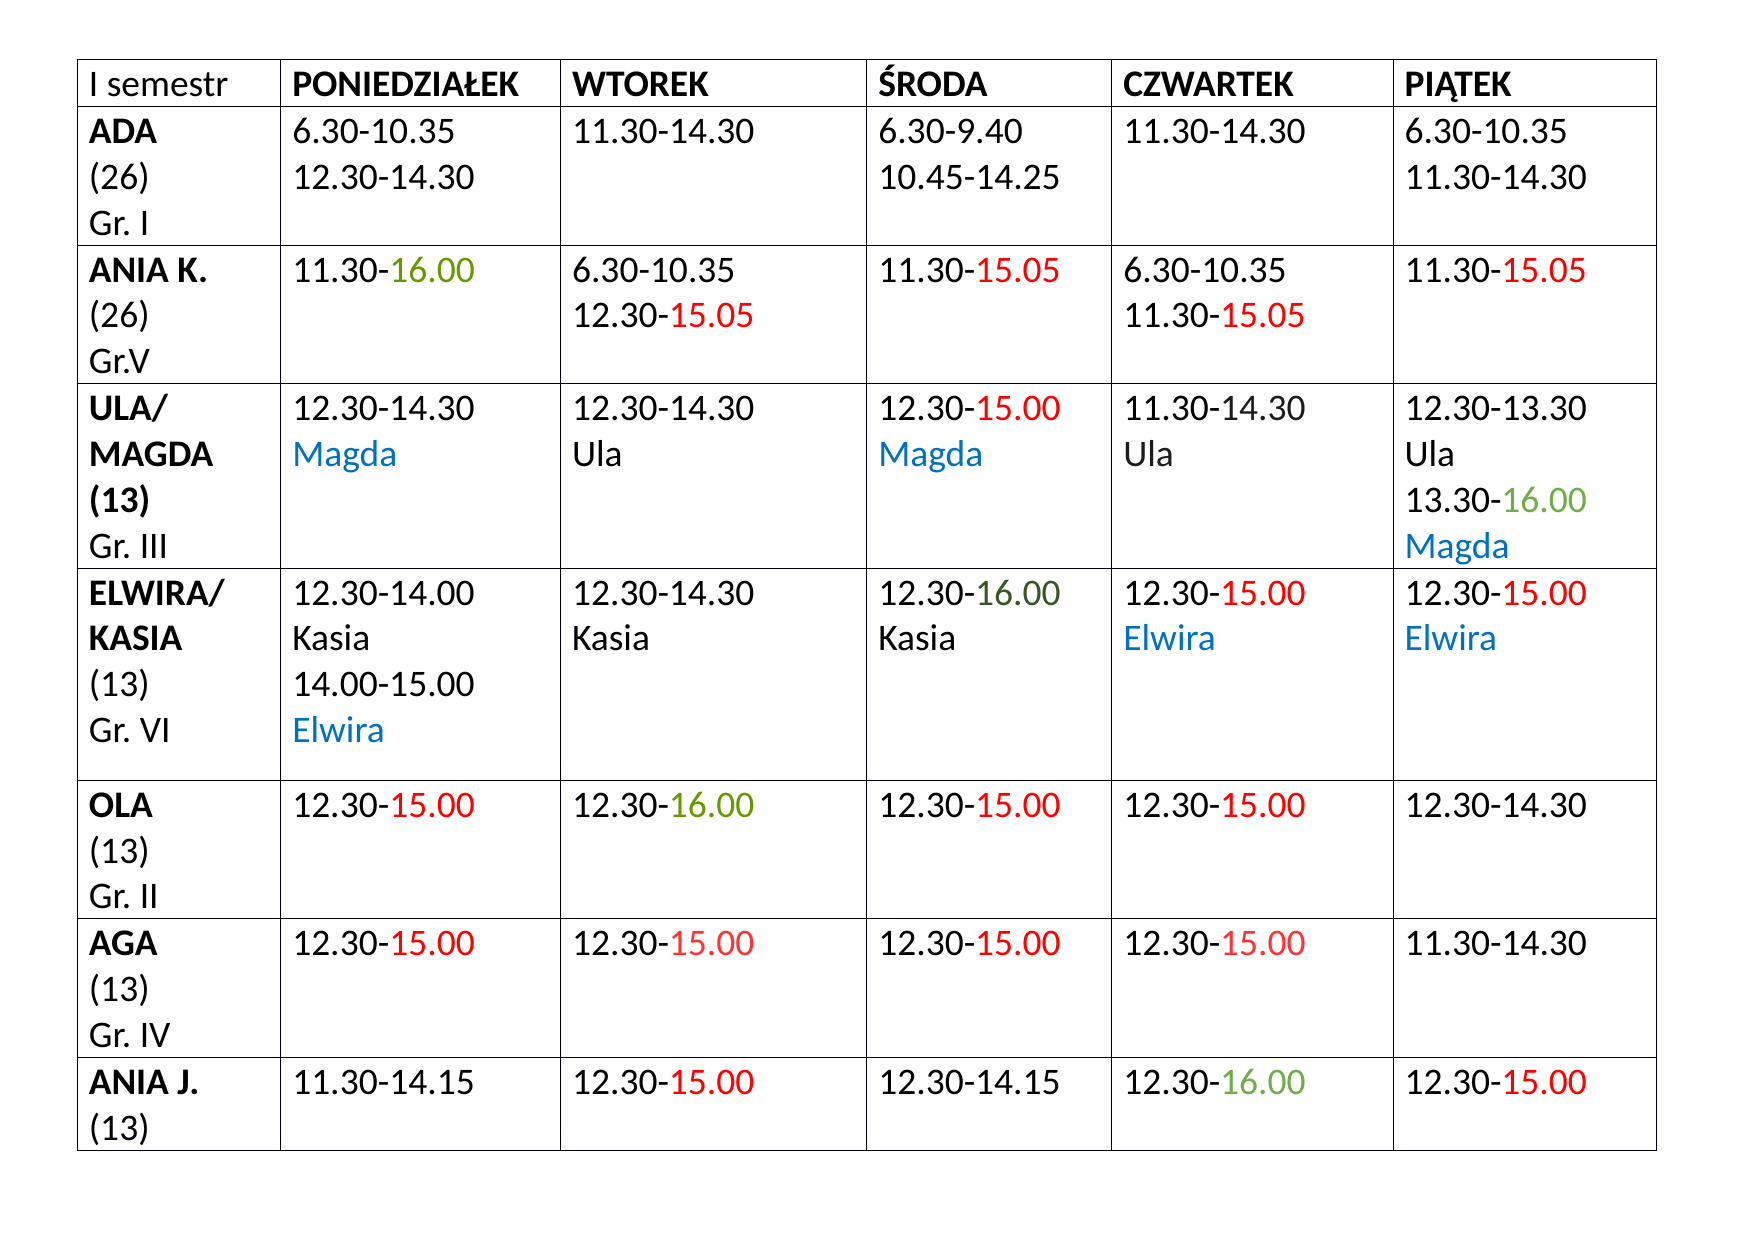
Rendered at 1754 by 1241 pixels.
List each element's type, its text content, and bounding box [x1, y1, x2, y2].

table_cell 12.30-15.00 Magda [867, 384, 1111, 567]
table_cell ADA (26) Gr. I [78, 107, 280, 244]
table_header CZWARTEK [1112, 60, 1393, 106]
table_cell ULA/ MAGDA (13) Gr. III [78, 384, 280, 567]
table_cell 12.30-14.30 Ula [561, 384, 866, 567]
table_header PONIEDZIAŁEK [281, 60, 560, 106]
table_cell 11.30-14.15 [281, 1058, 560, 1149]
table_cell 12.30-15.00 [1394, 1058, 1656, 1149]
table_header I semestr [78, 60, 280, 106]
table_cell 12.30-15.00 [561, 1058, 866, 1149]
table_cell ELWIRA/ KASIA (13) Gr. VI [78, 569, 280, 780]
table_cell 12.30-14.30 Kasia [561, 569, 866, 780]
table_cell 12.30-14.30 [1394, 781, 1656, 918]
table_cell 11.30-14.30 [1112, 107, 1393, 244]
table_cell 11.30-14.30 [561, 107, 866, 244]
table_cell 12.30-15.00 [1112, 919, 1393, 1057]
table_cell ANIA J. (13) [78, 1058, 280, 1149]
table_header ŚRODA [867, 60, 1111, 106]
table_header WTOREK [561, 60, 866, 106]
table_cell 12.30-15.00 [867, 919, 1111, 1057]
table_cell 6.30-10.35 12.30-14.30 [281, 107, 560, 244]
table_cell 11.30-15.05 [1394, 246, 1656, 383]
table_cell 12.30-14.00 Kasia 14.00-15.00 Elwira [281, 569, 560, 780]
table_cell 12.30-15.00 [281, 919, 560, 1057]
table_cell 12.30-15.00 [561, 919, 866, 1057]
table_cell OLA (13) Gr. II [78, 781, 280, 918]
table_cell 11.30-15.05 [867, 246, 1111, 383]
table_cell 11.30-16.00 [281, 246, 560, 383]
table_cell 12.30-13.30 Ula 13.30-16.00 Magda [1394, 384, 1656, 567]
table_cell 12.30-14.15 [867, 1058, 1111, 1149]
table_cell 12.30-16.00 [1112, 1058, 1393, 1149]
table_cell 6.30-10.35 12.30-15.05 [561, 246, 866, 383]
table_cell 12.30-16.00 [561, 781, 866, 918]
table_cell 12.30-15.00 Elwira [1394, 569, 1656, 780]
table_cell 11.30-14.30 Ula [1112, 384, 1393, 567]
table_cell 12.30-15.00 [281, 781, 560, 918]
table_cell 12.30-14.30 Magda [281, 384, 560, 567]
table_cell 12.30-15.00 [1112, 781, 1393, 918]
table_cell AGA (13) Gr. IV [78, 919, 280, 1057]
table_cell 12.30-16.00 Kasia [867, 569, 1111, 780]
table_cell 12.30-15.00 Elwira [1112, 569, 1393, 780]
table_cell ANIA K. (26) Gr.V [78, 246, 280, 383]
table_cell 6.30-10.35 11.30-14.30 [1394, 107, 1656, 244]
table_cell 6.30-9.40 10.45-14.25 [867, 107, 1111, 244]
table_cell 6.30-10.35 11.30-15.05 [1112, 246, 1393, 383]
table_header PIĄTEK [1394, 60, 1656, 106]
table_cell 12.30-15.00 [867, 781, 1111, 918]
table_cell 11.30-14.30 [1394, 919, 1656, 1057]
